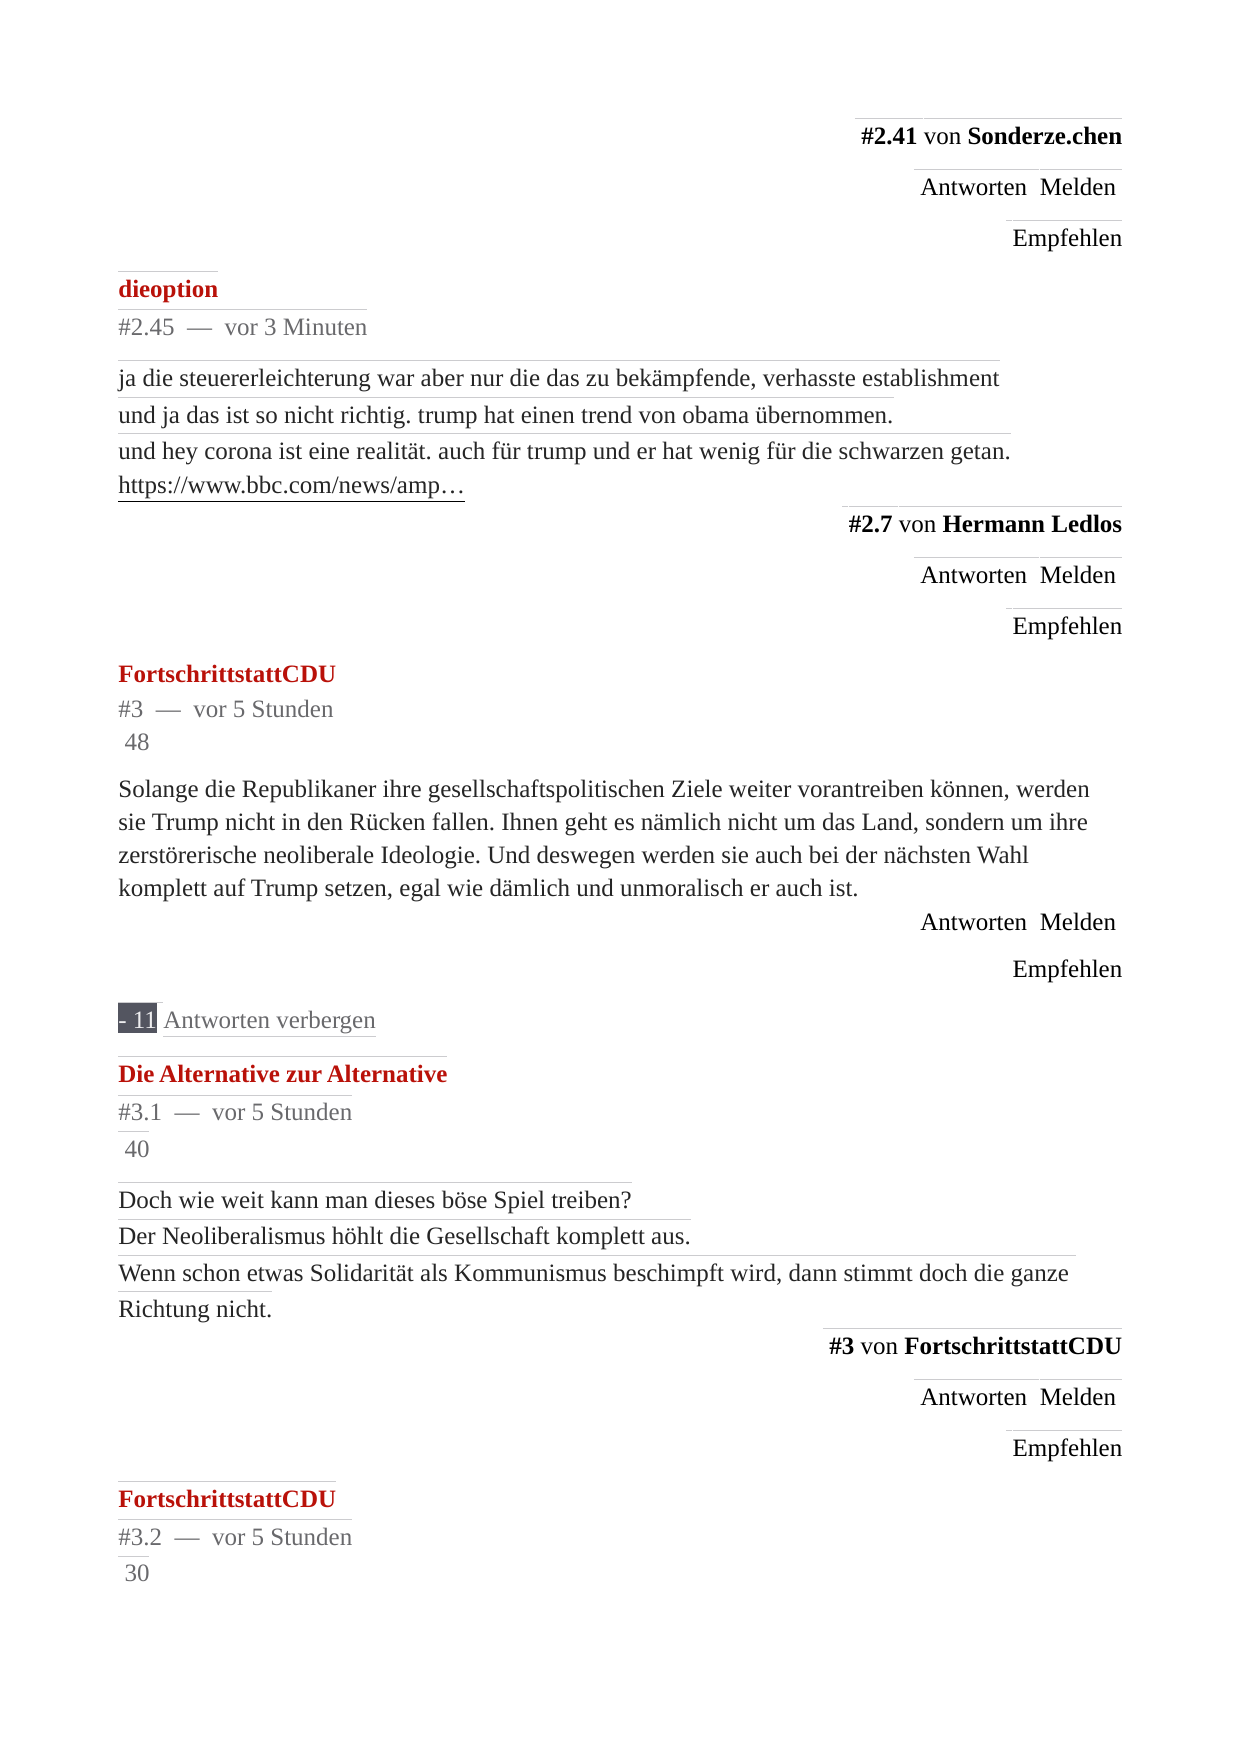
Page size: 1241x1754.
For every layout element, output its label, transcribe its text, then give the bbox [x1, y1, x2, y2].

text 48 [118, 727, 1122, 756]
text #3.1 — vor 5 Stunden [118, 1094, 1122, 1126]
text #2.7 von Hermann Ledlos [118, 506, 1122, 538]
subtitle dieoption [118, 271, 1122, 303]
text Empfehlen [118, 608, 1122, 640]
text #2.45 — vor 3 Minuten [118, 309, 1122, 341]
text Antworten Melden [118, 1379, 1122, 1411]
text Antworten Melden [118, 907, 1122, 935]
text und ja das ist so nicht richtig. trump hat einen trend von obama übernommen. und hey corona ist eine realität. auch für trump und er hat wenig für die schwarzen getan. [118, 397, 1122, 465]
text #3 — vor 5 Stunden [118, 694, 1122, 723]
subtitle FortschrittstattCDU [118, 1481, 1122, 1513]
text Empfehlen [118, 1430, 1122, 1462]
text #3.2 — vor 5 Stunden [118, 1519, 1122, 1551]
text Empfehlen [118, 220, 1122, 252]
text #3 von FortschrittstattCDU [118, 1328, 1122, 1359]
text 40 [118, 1131, 1122, 1163]
text Antworten Melden [118, 557, 1122, 589]
text ja die steuererleichterung war aber nur die das zu bekämpfende, verhasste establishment [118, 360, 1122, 392]
text Doch wie weit kann man dieses böse Spiel treiben? Der Neoliberalismus höhlt die Gesellschaft komplett aus. Wenn schon etwas Solidarität als Kommunismus beschimpft wird, dann stimmt doch die ganze Richtung nicht. [118, 1182, 1122, 1323]
text Solange die Republikaner ihre gesellschaftspolitischen Ziele weiter vorantreiben können, werden sie Trump nicht in den Rücken fallen. Ihnen geht es nämlich nicht um das Land, sondern um ihre zerstörerische neoliberale Ideologie. Und deswegen werden sie auch bei der nächsten Wahl komplett auf Trump setzen, egal wie dämlich und unmoralisch er auch ist. [118, 774, 1122, 902]
text Antworten Melden [118, 169, 1122, 201]
subtitle Die Alternative zur Alternative [118, 1056, 1122, 1088]
text Empfehlen [118, 954, 1122, 983]
text #2.41 von Sonderze.chen [118, 118, 1122, 150]
text 30 [118, 1556, 1122, 1587]
text https://www.bbc.com/news/amp… [118, 470, 1122, 502]
subtitle FortschrittstattCDU [118, 659, 1122, 688]
text - 11 Antworten verbergen [118, 1002, 1122, 1037]
